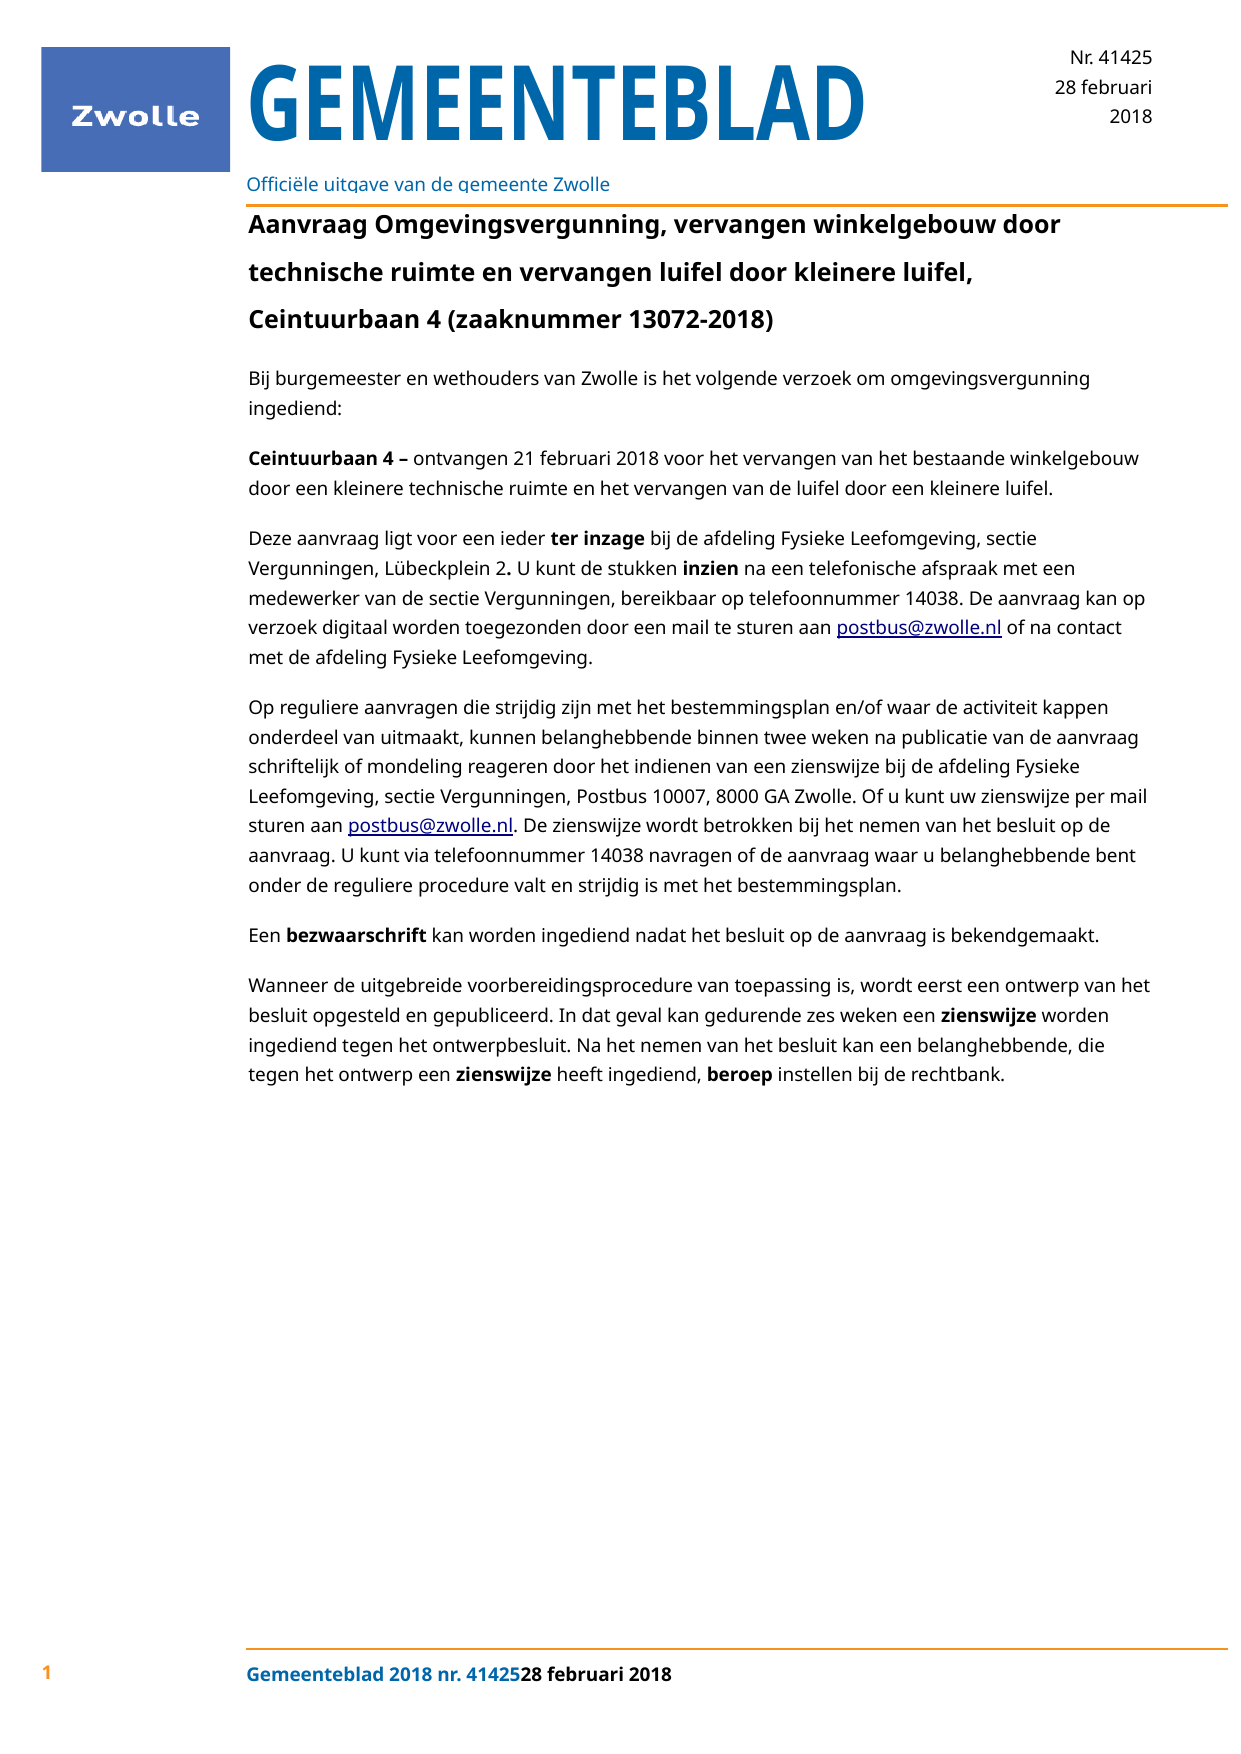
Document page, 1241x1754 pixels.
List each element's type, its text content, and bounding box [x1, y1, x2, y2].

text Een bezwaarschrift kan worden ingediend nadat het besluit op de aanvraag is bekendgemaakt. [248, 922, 1152, 948]
text Bij burgemeester en wethouders van Zwolle is het volgende verzoek om omgevingsvergunning ingediend: [248, 366, 1152, 421]
text Op reguliere aanvragen die strijdig zijn met het bestemmingsplan en/of waar de activiteit kappen onderdeel van uitmaakt, kunnen belanghebbende binnen twee weken na publicatie van de aanvraag schriftelijk of mondeling reageren door het indienen van een zienswijze bij de afdeling Fysieke Leefomgeving, sectie Vergunningen, Postbus 10007, 8000 GA Zwolle. Of u kunt uw zienswijze per mail sturen aan postbus@zwolle.nl. De zienswijze wordt betrokken bij het nemen van het besluit op de aanvraag. U kunt via telefoonnummer 14038 navragen of de aanvraag waar u belanghebbende bent onder de reguliere procedure valt en strijdig is met het bestemmingsplan. [248, 694, 1152, 897]
text Deze aanvraag ligt voor een ieder ter inzage bij de afdeling Fysieke Leefomgeving, sectie Vergunningen, Lübeckplein 2. U kunt de stukken inzien na een telefonische afspraak met een medewerker van de sectie Vergunningen, bereikbaar op telefoonnummer 14038. De aanvraag kan op verzoek digitaal worden toegezonden door een mail te sturen aan postbus@zwolle.nl of na contact met de afdeling Fysieke Leefomgeving. [248, 526, 1152, 669]
text Aanvraag Omgevingsvergunning, vervangen winkelgebouw door technische ruimte en vervangen luifel door kleinere luifel, Ceintuurbaan 4 (zaaknummer 13072-2018) [248, 207, 1152, 336]
picture [41, 47, 231, 172]
text Ceintuurbaan 4 – ontvangen 21 februari 2018 voor het vervangen van het bestaande winkelgebouw door een kleinere technische ruimte en het vervangen van de luifel door een kleinere luifel. [248, 446, 1152, 501]
text Wanneer de uitgebreide voorbereidingsprocedure van toepassing is, wordt eerst een ontwerp van het besluit opgesteld en gepubliceerd. In dat geval kan gedurende zes weken een zienswijze worden ingediend tegen het ontwerpbesluit. Na het nemen van het besluit kan een belanghebbende, die tegen het ontwerp een zienswijze heeft ingediend, beroep instellen bij de rechtbank. [248, 973, 1152, 1087]
